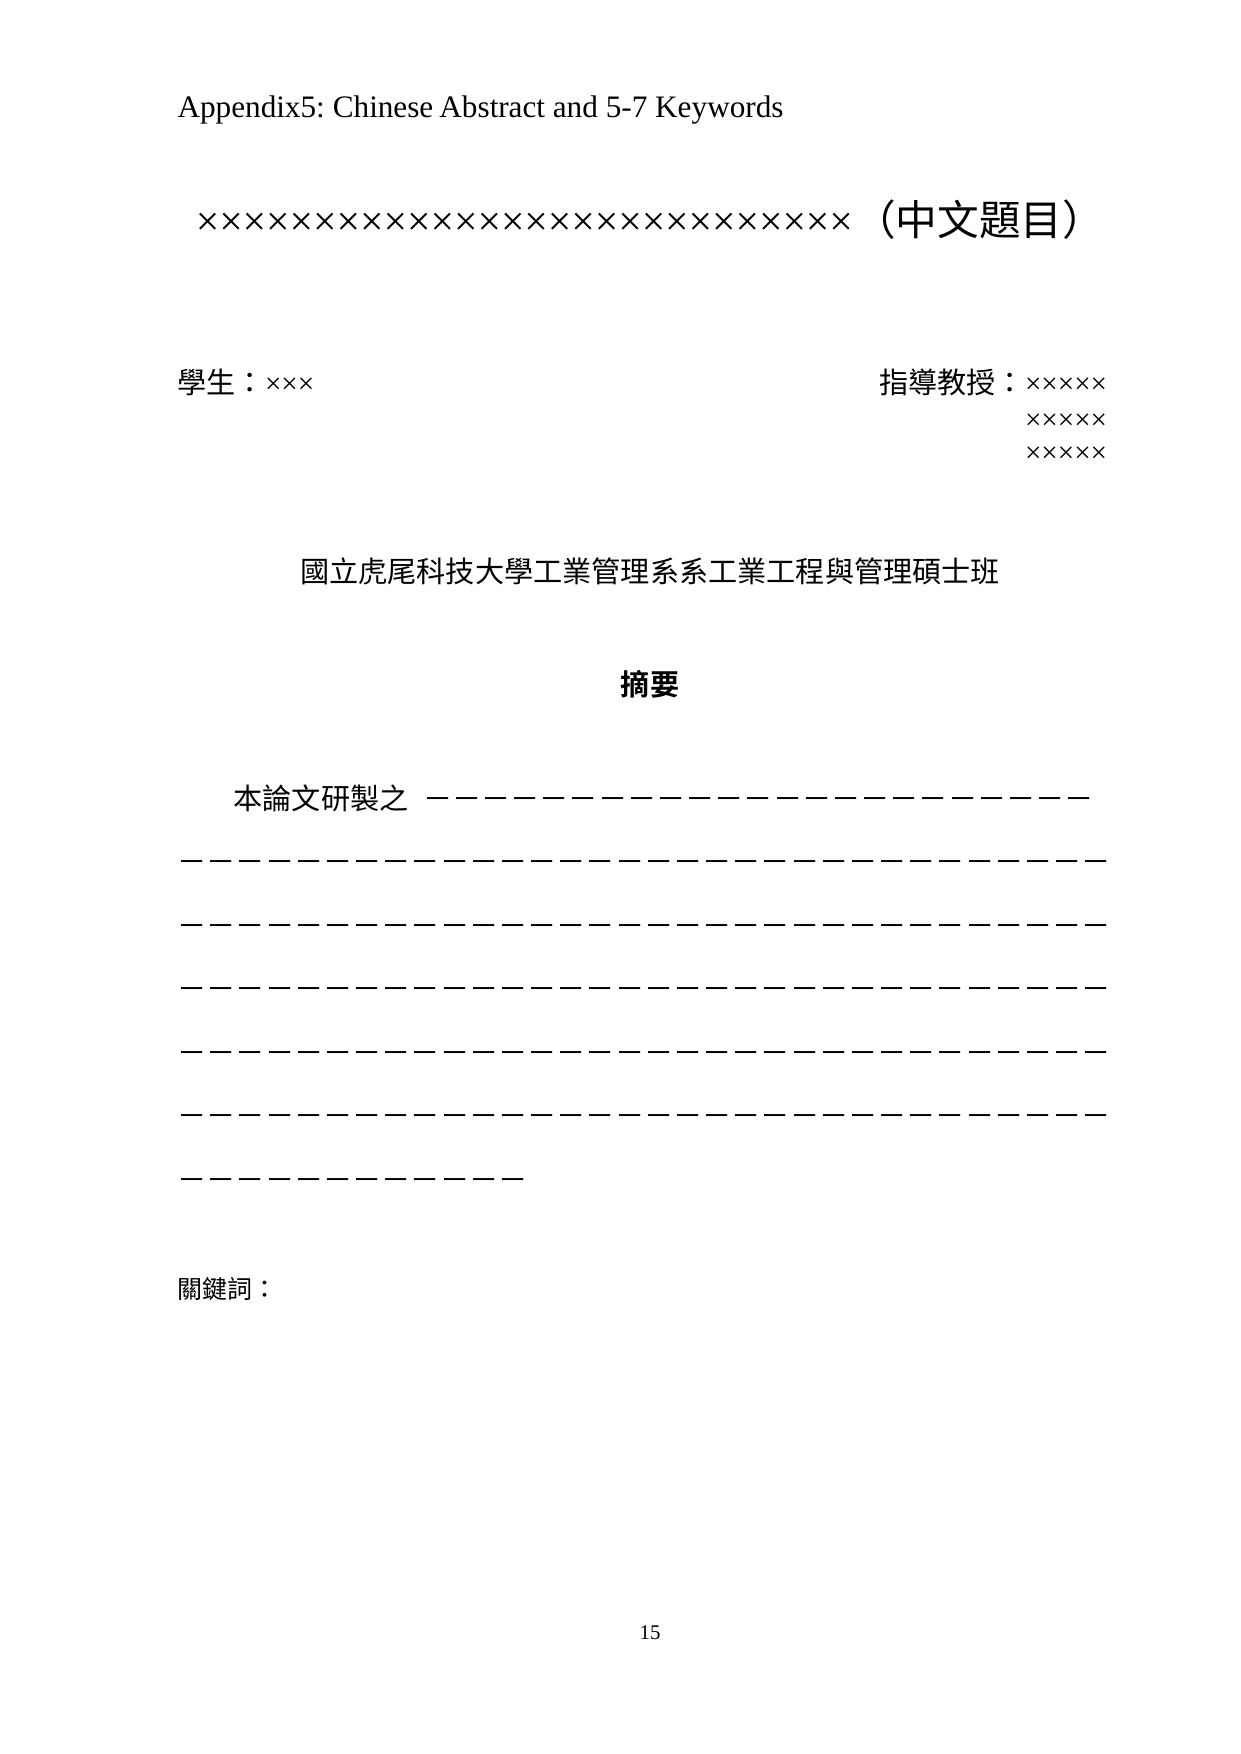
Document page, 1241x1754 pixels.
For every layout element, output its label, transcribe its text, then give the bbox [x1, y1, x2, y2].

text 本論文研製之 －－－－－－－－－－－－－－－－－－－－－－－－－－－－－－－－－－－－－－－－－－－－－－－－－－－－－－－－－－－－－－－－－－－－－－－－－－－－－－－－－－－－－－－－－－－－－－－－－－－－－－－－－－－－－－－－－－－－－－－－－－－－－－－－－－－－－－－－－－－－－－－－－－－－－－－－－－－－－－－－－－－－－－－－－－－－－－－－－－－－－－－－－－－－－－－－－－－ [177, 776, 1122, 1198]
text 學生：××× [177, 360, 627, 402]
text ××××× [672, 436, 1107, 469]
text 國立虎尾科技大學工業管理系系工業工程與管理碩士班 [177, 548, 1122, 590]
subtitle 摘要 [177, 662, 1122, 704]
text 指導教授：××××× [672, 360, 1107, 402]
text ××××××××××××××××××××××××××××（中文題目） [177, 187, 1122, 247]
text 關鍵詞： [177, 1270, 1122, 1306]
text Appendix5: Chinese Abstract and 5-7 Keywords [177, 89, 1122, 124]
text ××××× [672, 402, 1107, 436]
